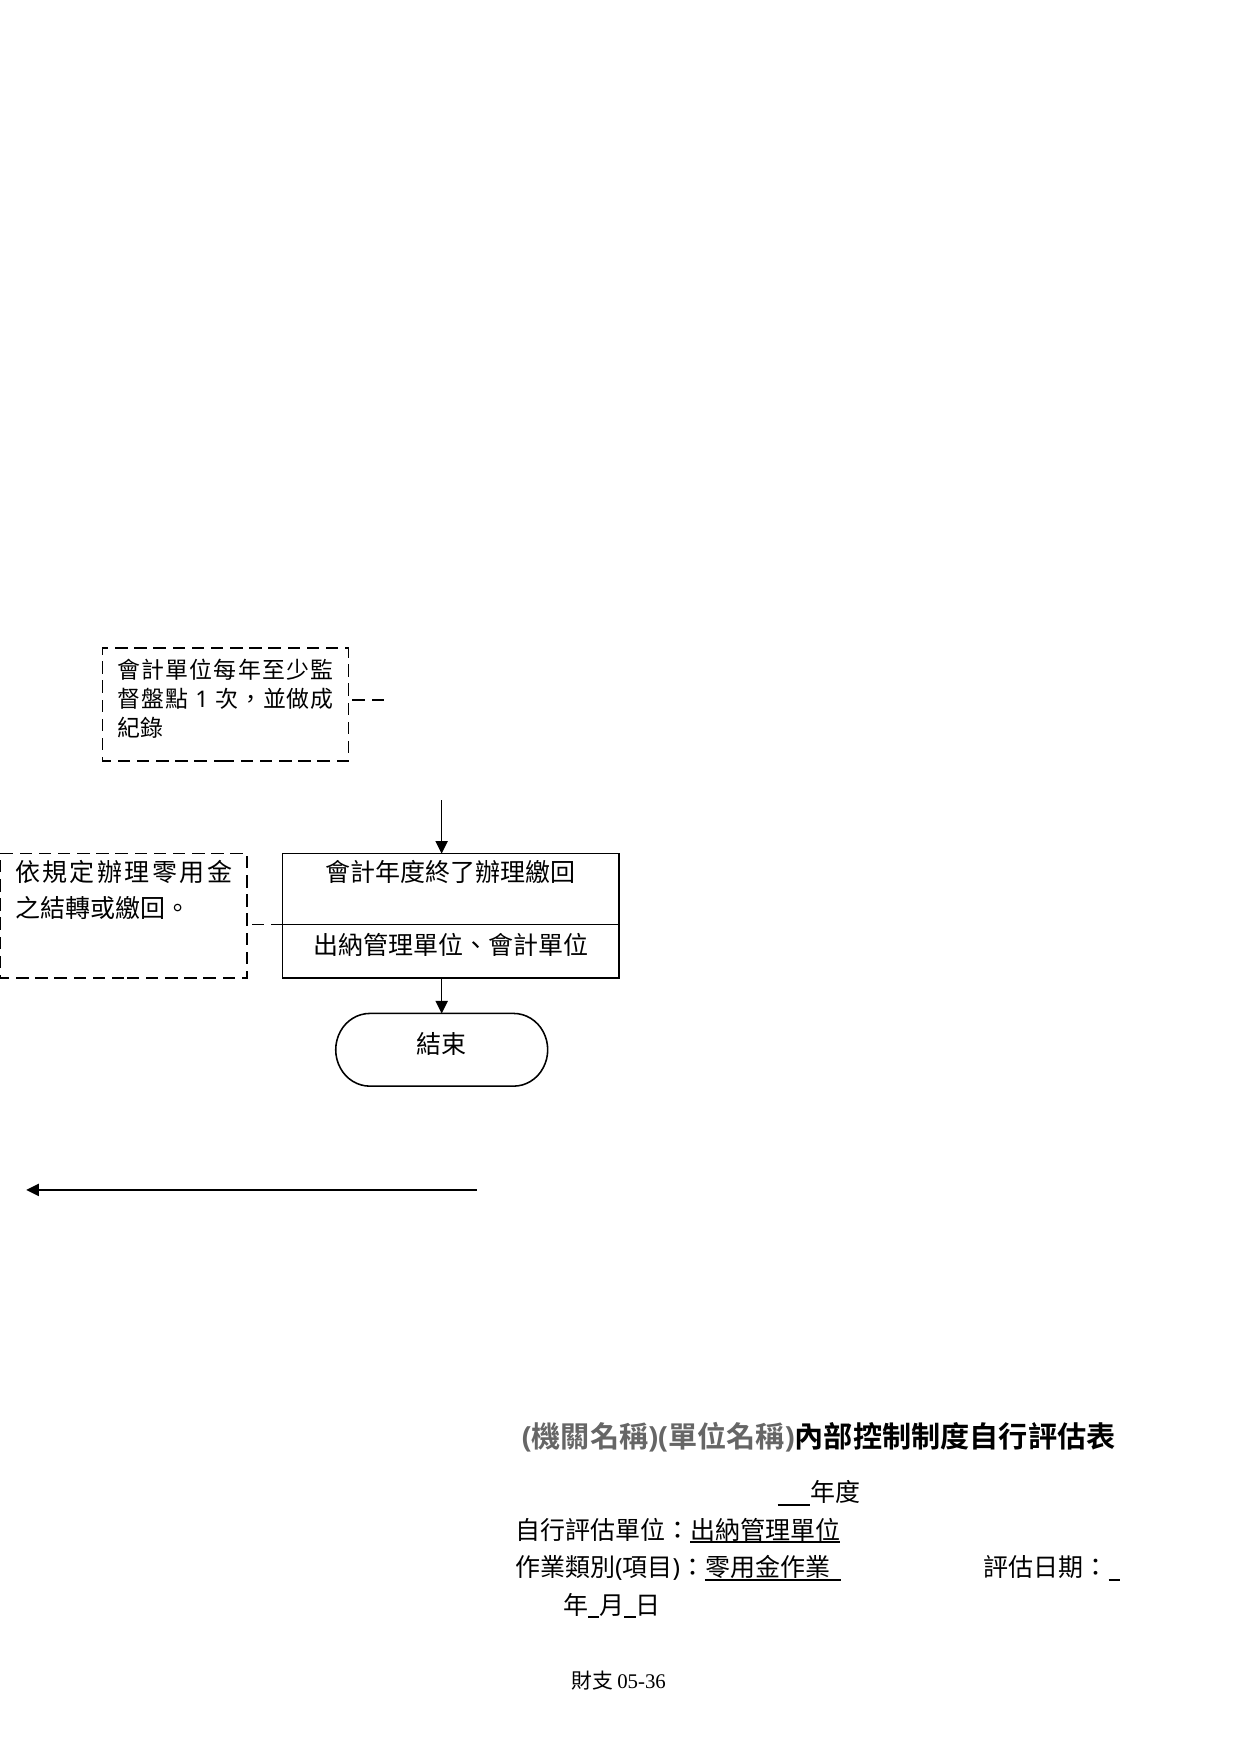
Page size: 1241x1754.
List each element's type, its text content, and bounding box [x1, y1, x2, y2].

text 作業類別(項目)：零用金作業 評估日期： 年 月 日 [140, 1547, 1122, 1622]
text (機關名稱)(單位名稱)內部控制制度自行評估表 [140, 1397, 1122, 1472]
text 自行評估單位：出納管理單位 [140, 1509, 1122, 1547]
text 年度 [140, 1472, 1122, 1509]
